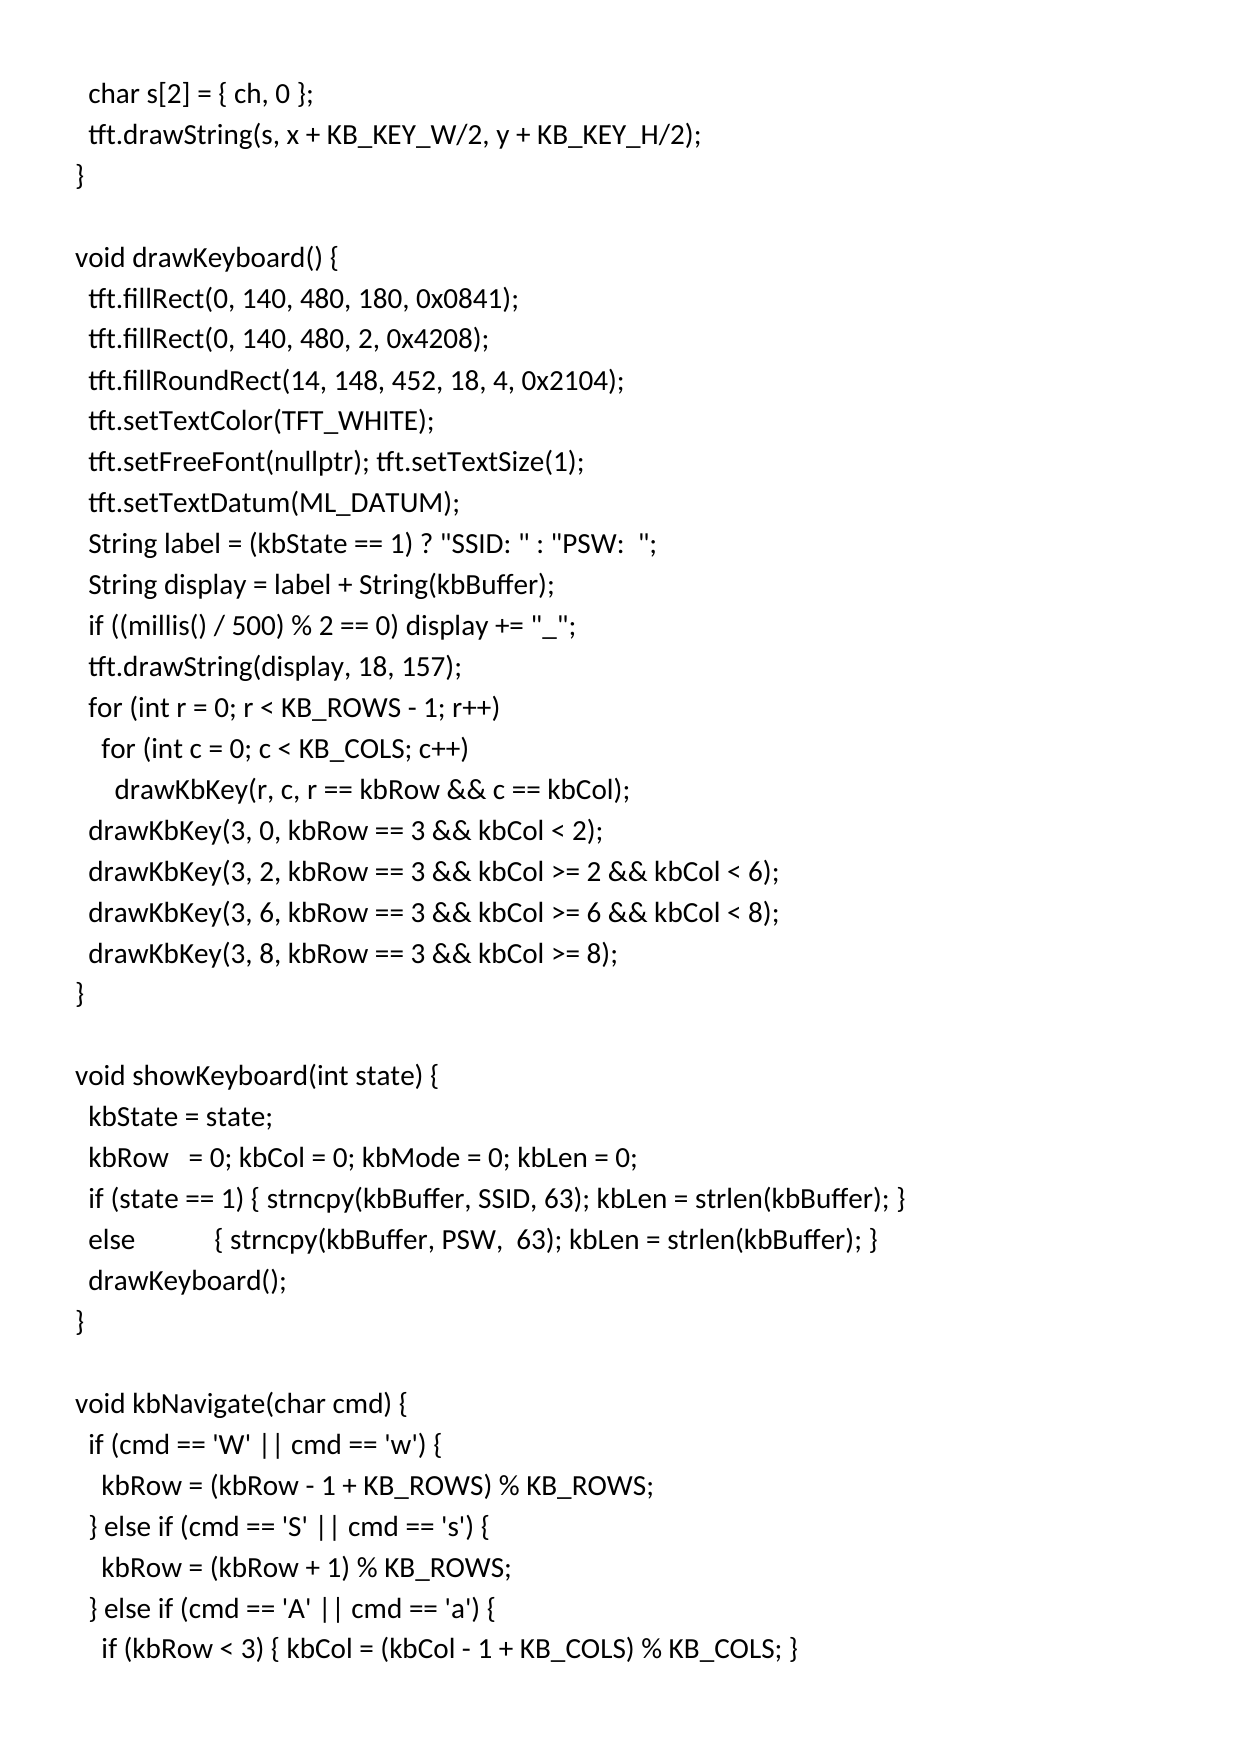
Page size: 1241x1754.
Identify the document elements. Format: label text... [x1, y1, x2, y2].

text tft.fillRoundRect(14, 148, 452, 18, 4, 0x2104); [75, 362, 1165, 397]
text tft.fillRect(0, 140, 480, 180, 0x0841); [75, 280, 1165, 315]
text void showKeyboard(int state) { [75, 1057, 1165, 1093]
text String label = (kbState == 1) ? "SSID: " : "PSW: "; [75, 525, 1165, 561]
text tft.setFreeFont(nullptr); tft.setTextSize(1); [75, 443, 1165, 479]
text drawKbKey(3, 6, kbRow == 3 && kbCol >= 6 && kbCol < 8); [75, 894, 1165, 929]
text kbState = state; [75, 1098, 1165, 1134]
text kbRow = (kbRow - 1 + KB_ROWS) % KB_ROWS; [75, 1467, 1165, 1502]
text drawKbKey(3, 0, kbRow == 3 && kbCol < 2); [75, 812, 1165, 847]
text tft.setTextDatum(ML_DATUM); [75, 484, 1165, 520]
text if (kbRow < 3) { kbCol = (kbCol - 1 + KB_COLS) % KB_COLS; } [75, 1631, 1165, 1666]
text else { strncpy(kbBuffer, PSW, 63); kbLen = strlen(kbBuffer); } [75, 1221, 1165, 1257]
text char s[2] = { ch, 0 }; [75, 75, 1165, 111]
text tft.drawString(display, 18, 157); [75, 648, 1165, 684]
text kbRow = 0; kbCol = 0; kbMode = 0; kbLen = 0; [75, 1139, 1165, 1175]
text if (cmd == 'W' || cmd == 'w') { [75, 1426, 1165, 1462]
text for (int c = 0; c < KB_COLS; c++) [75, 730, 1165, 766]
text } [75, 1303, 1165, 1339]
text } else if (cmd == 'S' || cmd == 's') { [75, 1508, 1165, 1543]
text drawKeyboard(); [75, 1262, 1165, 1298]
text void drawKeyboard() { [75, 239, 1165, 274]
text drawKbKey(3, 8, kbRow == 3 && kbCol >= 8); [75, 935, 1165, 970]
text void kbNavigate(char cmd) { [75, 1385, 1165, 1421]
text tft.drawString(s, x + KB_KEY_W/2, y + KB_KEY_H/2); [75, 116, 1165, 152]
text String display = label + String(kbBuffer); [75, 566, 1165, 602]
text } [75, 157, 1165, 192]
text tft.setTextColor(TFT_WHITE); [75, 402, 1165, 438]
text if ((millis() / 500) % 2 == 0) display += "_"; [75, 607, 1165, 643]
text if (state == 1) { strncpy(kbBuffer, SSID, 63); kbLen = strlen(kbBuffer); } [75, 1180, 1165, 1216]
text } else if (cmd == 'A' || cmd == 'a') { [75, 1590, 1165, 1625]
text tft.fillRect(0, 140, 480, 2, 0x4208); [75, 321, 1165, 356]
text drawKbKey(3, 2, kbRow == 3 && kbCol >= 2 && kbCol < 6); [75, 853, 1165, 888]
text } [75, 976, 1165, 1011]
text for (int r = 0; r < KB_ROWS - 1; r++) [75, 689, 1165, 725]
text kbRow = (kbRow + 1) % KB_ROWS; [75, 1549, 1165, 1584]
text drawKbKey(r, c, r == kbRow && c == kbCol); [75, 771, 1165, 807]
